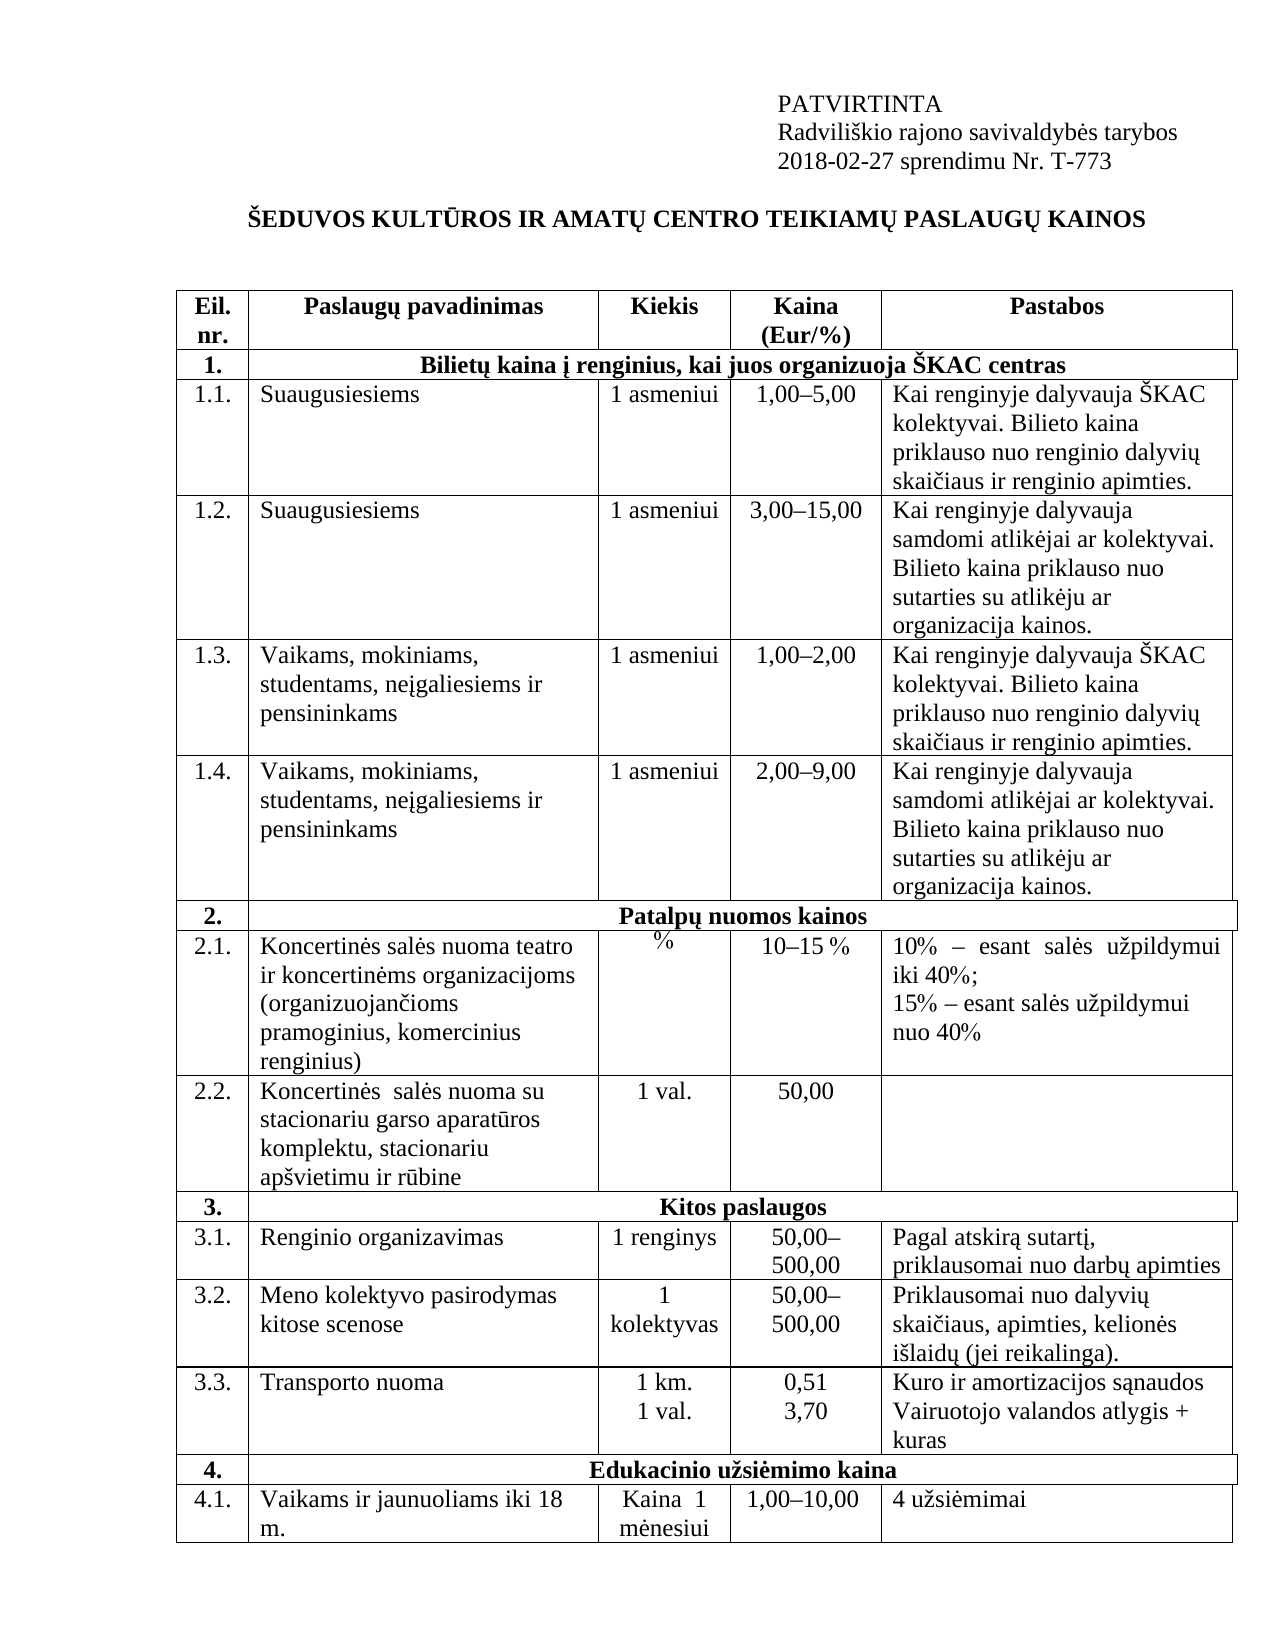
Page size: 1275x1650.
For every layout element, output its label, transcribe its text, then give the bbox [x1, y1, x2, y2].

table_cell 1,00–10,00 [731, 1485, 881, 1542]
table_cell Priklausomai nuo dalyvių skaičiaus, apimties, kelionės išlaidų (jei reikalinga). [882, 1280, 1232, 1366]
table_cell  [599, 931, 730, 1075]
table_header Eil. nr. [177, 291, 248, 349]
table_cell [1233, 380, 1237, 494]
text ŠEDUVOS KULTŪROS IR AMATŲ CENTRO TEIKIAMŲ PASLAUGŲ KAINOS [177, 204, 1216, 234]
table_cell [1233, 1279, 1237, 1366]
table_cell [1233, 1075, 1237, 1191]
table_cell 0,51 3,70 [731, 1368, 881, 1454]
table_cell 2.2. [177, 1076, 248, 1191]
table_cell 3,00–15,00 [731, 496, 881, 639]
table_header Kaina (Eur/%) [731, 291, 881, 349]
table_cell 1 renginys [599, 1222, 730, 1279]
table_cell Suaugusiesiems [249, 496, 598, 639]
table_cell 3.2. [177, 1280, 248, 1366]
table_cell Pagal atskirą sutartį, priklausomai nuo darbų apimties [882, 1222, 1232, 1279]
table_cell 1 km. 1 val. [599, 1368, 730, 1454]
table_header Pastabos [882, 291, 1232, 349]
table_cell Koncertinės salės nuoma teatro ir koncertinėms organizacijoms (organizuojančioms pramoginius, komercinius renginius) [249, 931, 598, 1075]
table_cell 1. [177, 350, 248, 378]
table_cell Vaikams ir jaunuoliams iki 18 m. [249, 1485, 598, 1542]
table_cell [1233, 1485, 1237, 1542]
text PATVIRTINTA [777, 89, 1226, 117]
table_cell 50,00–500,00 [731, 1222, 881, 1279]
table_cell 1 asmeniui [599, 496, 730, 639]
table_cell Kuro ir amortizacijos sąnaudos Vairuotojo valandos atlygis + kuras [882, 1368, 1232, 1454]
table_cell Kitos paslaugos [249, 1192, 1237, 1221]
table_cell [1233, 755, 1237, 900]
table_cell Vaikams, mokiniams, studentams, neįgaliesiems ir pensininkams [249, 756, 598, 900]
table_cell Kai renginyje dalyvauja ŠKAC kolektyvai. Bilieto kaina priklauso nuo renginio dalyvių skaičiaus ir renginio apimties. [882, 640, 1232, 755]
table_cell Renginio organizavimas [249, 1222, 598, 1279]
table_cell 3.1. [177, 1222, 248, 1279]
table_cell 1.4. [177, 756, 248, 900]
table_cell 1 val. [599, 1076, 730, 1191]
table_cell Meno kolektyvo pasirodymas kitose scenose [249, 1280, 598, 1366]
table_cell 2,00–9,00 [731, 756, 881, 900]
table_cell Patalpų nuomos kainos [249, 901, 1237, 930]
text Radviliškio rajono savivaldybės tarybos [777, 117, 1226, 146]
table_cell 50,00 [731, 1076, 881, 1191]
table_cell 1 asmeniui [599, 756, 730, 900]
table_cell [1233, 1366, 1237, 1454]
table_header [1233, 290, 1237, 349]
table_cell Kaina 1 mėnesiui [599, 1485, 730, 1542]
table_cell 1.2. [177, 496, 248, 639]
table_cell 3.3. [177, 1368, 248, 1454]
table_cell Vaikams, mokiniams, studentams, neįgaliesiems ir pensininkams [249, 640, 598, 755]
table_cell Koncertinės salės nuoma su stacionariu garso aparatūros komplektu, stacionariu apšvietimu ir rūbine [249, 1076, 598, 1191]
table_cell [1233, 931, 1237, 1075]
table_cell 10 – esant salės užpildymui iki 40; 15 – esant salės užpildymui nuo 40 [882, 931, 1232, 1075]
table_cell [1233, 495, 1237, 639]
table_cell 4.1. [177, 1485, 248, 1542]
table_cell 4. [177, 1455, 248, 1483]
table_cell [882, 1076, 1232, 1191]
table_cell [1233, 639, 1237, 755]
table_cell 1 asmeniui [599, 380, 730, 494]
table_cell Bilietų kaina į renginius, kai juos organizuoja ŠKAC centras [249, 350, 1237, 378]
table_cell Transporto nuoma [249, 1368, 598, 1454]
table_cell Kai renginyje dalyvauja ŠKAC kolektyvai. Bilieto kaina priklauso nuo renginio dalyvių skaičiaus ir renginio apimties. [882, 380, 1232, 494]
table_cell 50,00–500,00 [731, 1280, 881, 1366]
text 2018-02-27 sprendimu Nr. T-773 [777, 146, 1226, 175]
table_cell Kai renginyje dalyvauja samdomi atlikėjai ar kolektyvai. Bilieto kaina priklauso nuo sutarties su atlikėju ar organizacija kainos. [882, 756, 1232, 900]
table_cell 10–15  [731, 931, 881, 1075]
table_cell 1,00–5,00 [731, 380, 881, 494]
table_cell 1,00–2,00 [731, 640, 881, 755]
table_cell 2. [177, 901, 248, 930]
table_cell 1.3. [177, 640, 248, 755]
table_header Kiekis [599, 291, 730, 349]
table_cell [1233, 1222, 1237, 1279]
table_cell 1 kolektyvas [599, 1280, 730, 1366]
table_cell 3. [177, 1192, 248, 1221]
table_cell Kai renginyje dalyvauja samdomi atlikėjai ar kolektyvai. Bilieto kaina priklauso nuo sutarties su atlikėju ar organizacija kainos. [882, 496, 1232, 639]
table_cell 1.1. [177, 380, 248, 494]
table_cell Suaugusiesiems [249, 380, 598, 494]
table_cell 1 asmeniui [599, 640, 730, 755]
table_header Paslaugų pavadinimas [249, 291, 598, 349]
table_cell Edukacinio užsiėmimo kaina [249, 1455, 1237, 1483]
table_cell 4 užsiėmimai [882, 1485, 1232, 1542]
table_cell 2.1. [177, 931, 248, 1075]
